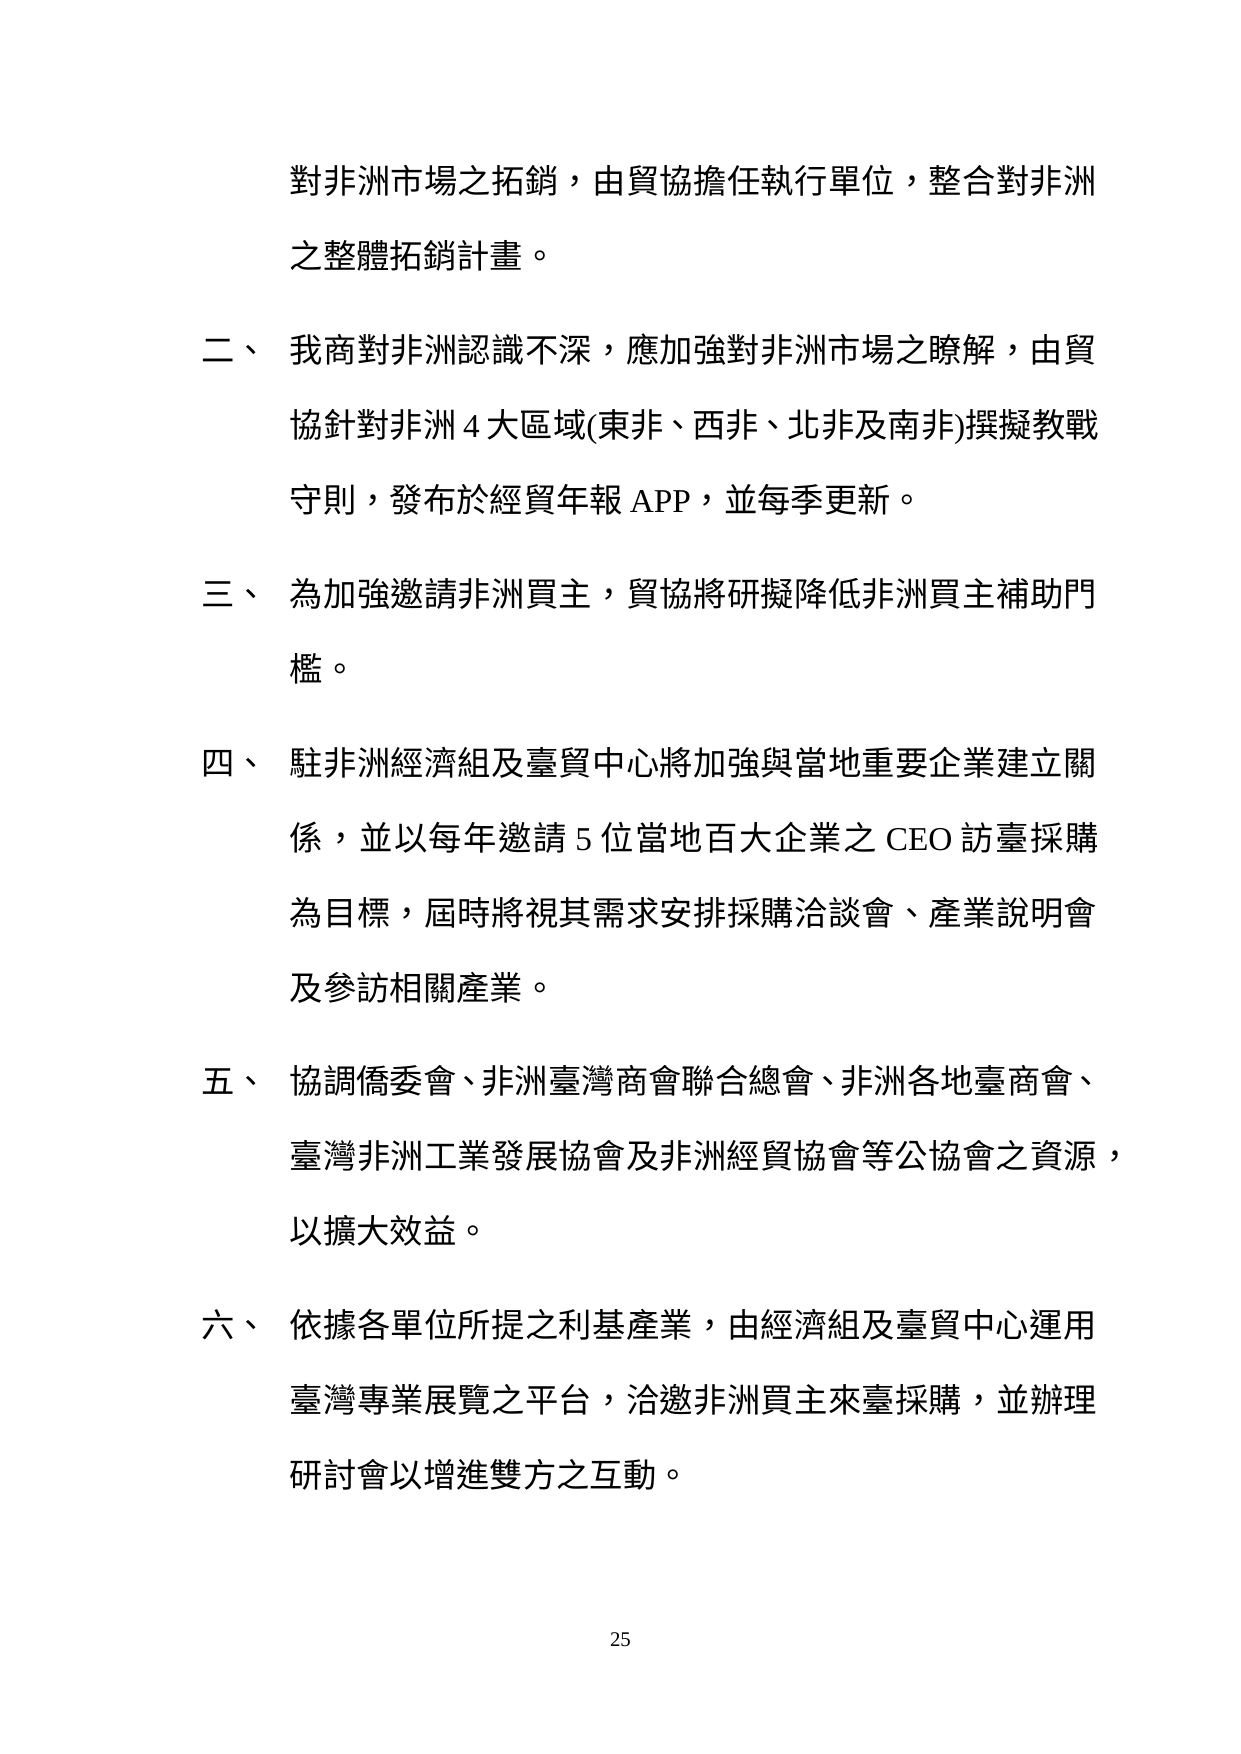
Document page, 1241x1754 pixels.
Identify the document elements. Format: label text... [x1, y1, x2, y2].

list 協調僑委會、非洲臺灣商會聯合總會、非洲各地臺商會、臺灣非洲工業發展協會及非洲經貿協會等公協會之資源，以擴大效益。 [201, 1042, 1098, 1267]
list 對非洲市場之拓銷，由貿協擔任執行單位，整合對非洲之整體拓銷計畫。 [201, 142, 1098, 292]
list 我商對非洲認識不深，應加強對非洲市場之瞭解，由貿協針對非洲4大區域(東非、西非、北非及南非)撰擬教戰守則，發布於經貿年報APP，並每季更新。 [201, 311, 1098, 536]
list 依據各單位所提之利基產業，由經濟組及臺貿中心運用臺灣專業展覽之平台，洽邀非洲買主來臺採購，並辦理研討會以增進雙方之互動。 [201, 1286, 1098, 1511]
list 為加強邀請非洲買主，貿協將研擬降低非洲買主補助門檻。 [201, 554, 1098, 704]
list 駐非洲經濟組及臺貿中心將加強與當地重要企業建立關係，並以每年邀請5位當地百大企業之CEO訪臺採購為目標，屆時將視其需求安排採購洽談會、產業說明會及參訪相關產業。 [201, 723, 1098, 1023]
